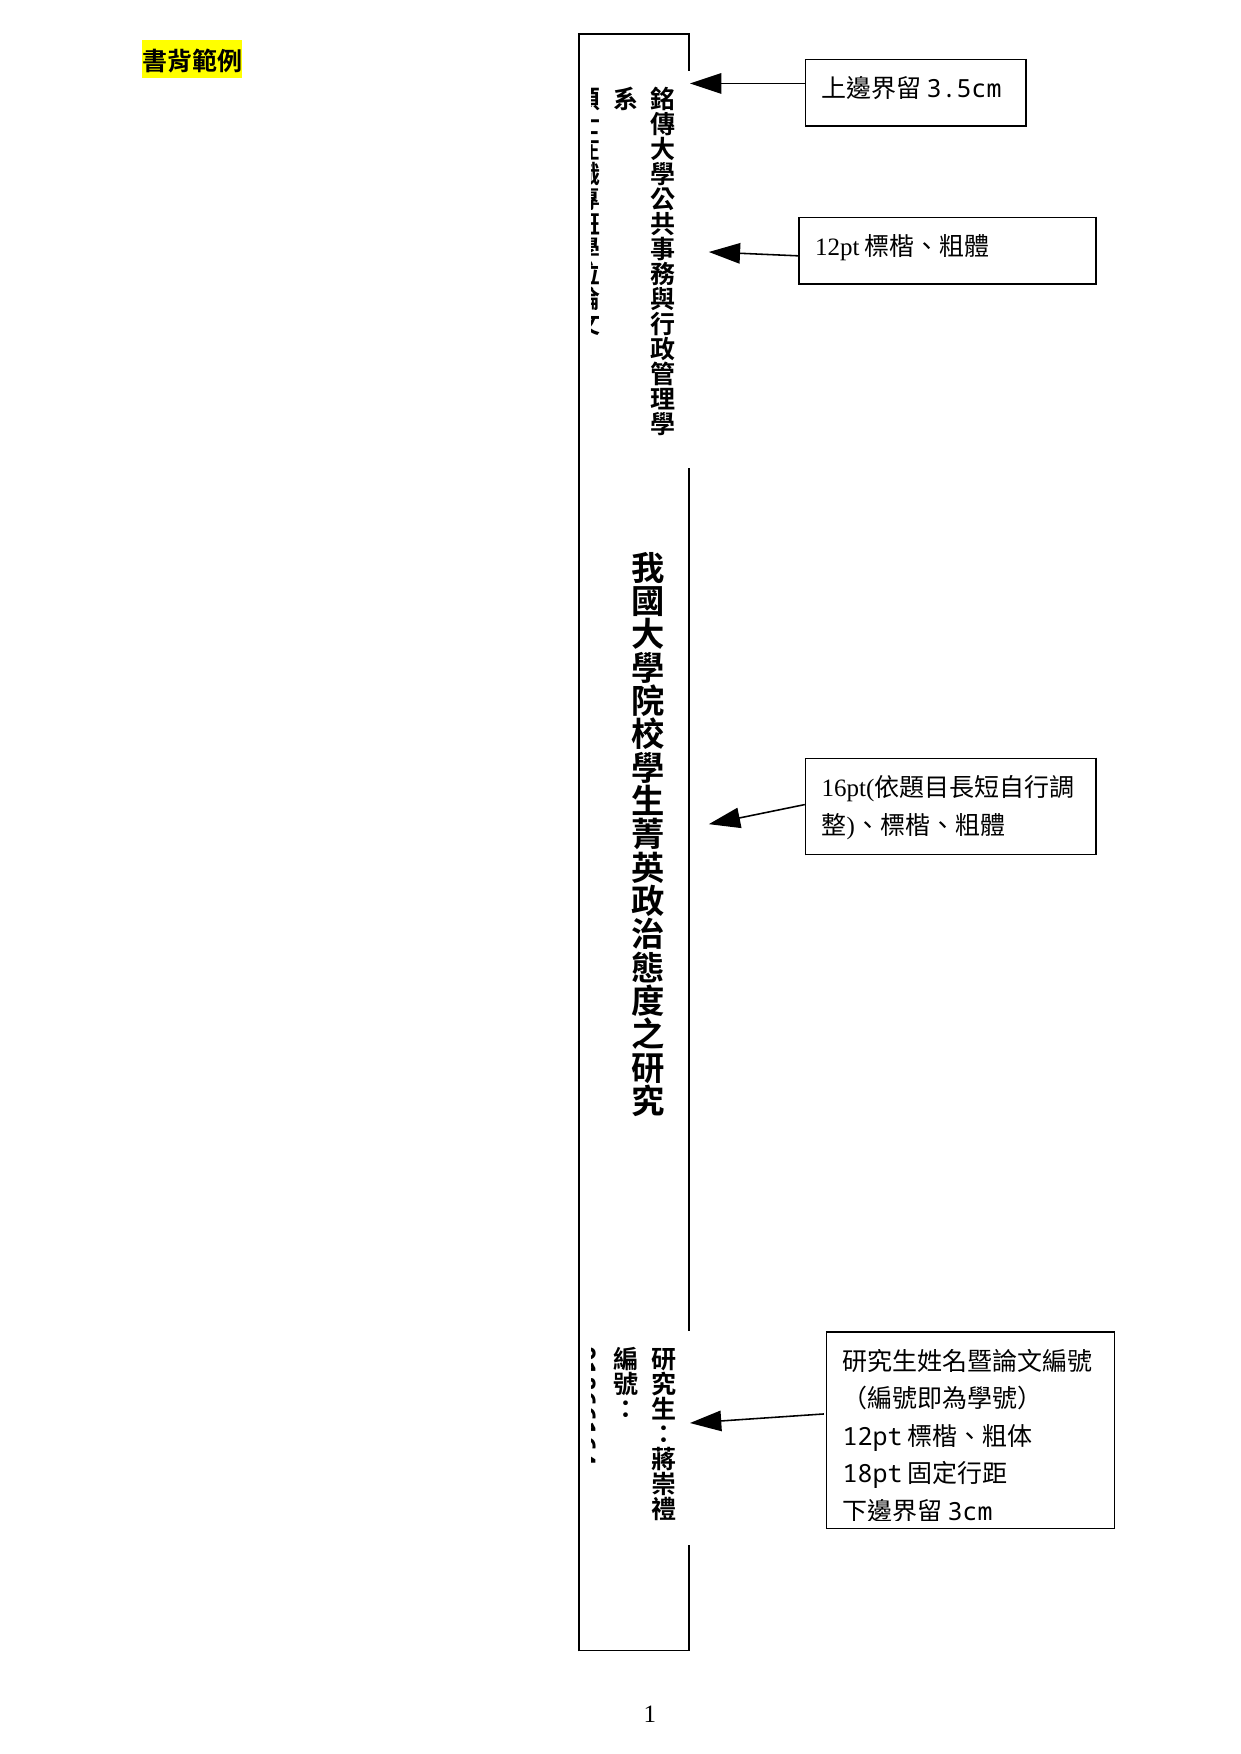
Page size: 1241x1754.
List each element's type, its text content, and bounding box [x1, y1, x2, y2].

text 12pt標楷、粗體 [815, 226, 1080, 263]
text 碩士在職專班學位論文 [592, 86, 607, 453]
text 銘傳大學公共事務與行政管理學系 [607, 86, 682, 453]
text 18pt固定行距 [842, 1452, 1099, 1490]
text 我國大學院校學生菁英政治態度之研究 [626, 551, 664, 1179]
text 研究生姓名暨論文編號（編號即為學號） [842, 1340, 1099, 1415]
text 書背範例 [142, 40, 437, 78]
text 12pt標楷、粗体 [842, 1415, 1099, 1452]
text 16pt(依題目長短自行調整)、標楷、粗體 [821, 767, 1080, 842]
text 上邊界留3.5cm [821, 68, 1010, 105]
text 1 [207, 1329, 578, 1373]
text 1 [690, 1329, 1092, 1373]
text 研究生：蔣崇禮 [645, 1346, 683, 1530]
text 下邊界留3cm [842, 1490, 1099, 1520]
text 編號：91866164 [592, 1346, 645, 1530]
